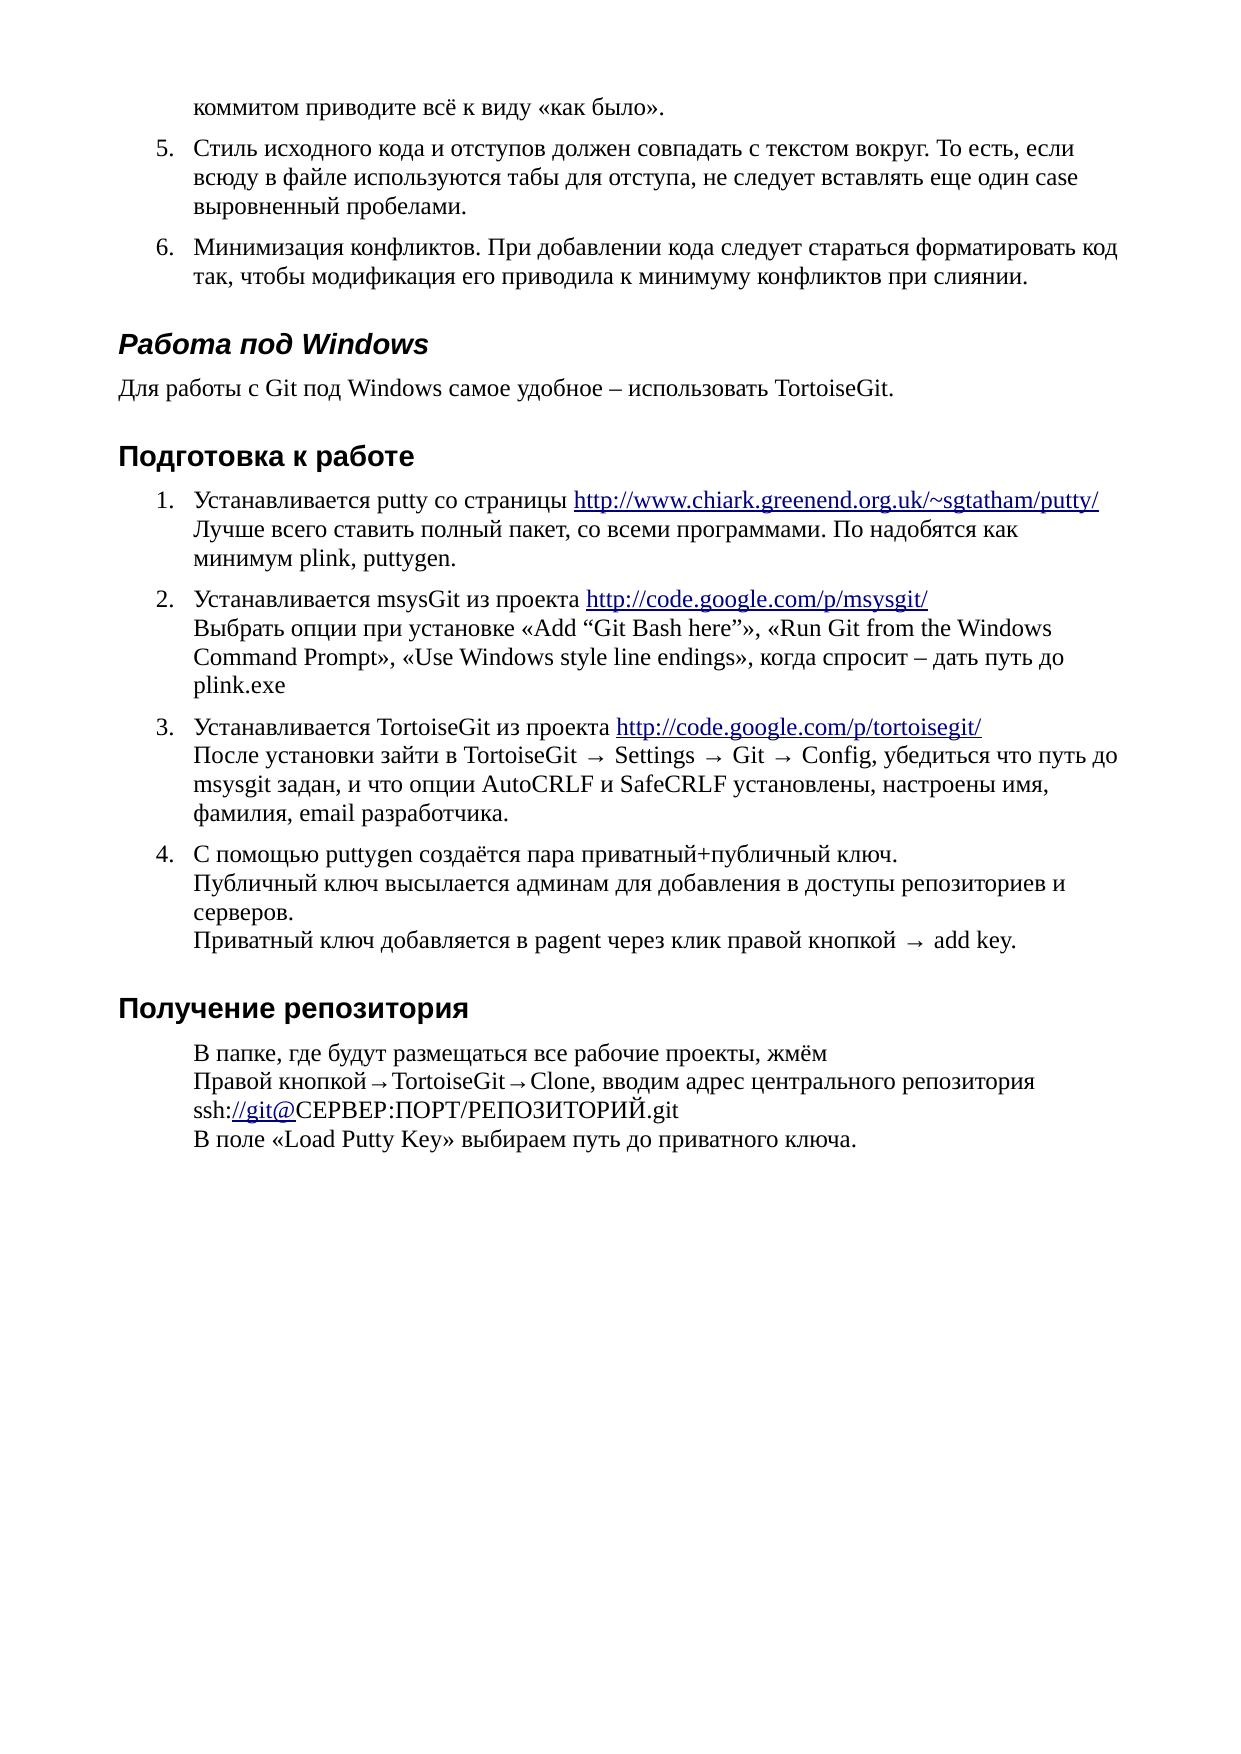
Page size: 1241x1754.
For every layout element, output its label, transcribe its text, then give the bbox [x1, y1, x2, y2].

text Для работы с Git под Windows самое удобное – использовать TortoiseGit. [118, 373, 1122, 402]
list коммитом приводите всё к виду «как было». [156, 92, 1122, 121]
subtitle Работа под Windows [118, 327, 1122, 361]
list Устанавливается TortoiseGit из проекта http://code.google.com/p/tortoisegit/ После установки зайти в TortoiseGit → Settings → Git → Config, убедиться что путь до msysgit задан, и что опции AutoCRLF и SafeCRLF установлены, настроены имя, фамилия, email разработчика. [156, 712, 1122, 827]
list Устанавливается msysGit из проекта http://code.google.com/p/msysgit/ Выбрать опции при установке «Add “Git Bash here”», «Run Git from the Windows Command Prompt», «Use Windows style line endings», когда спросит – дать путь до plink.exe [156, 584, 1122, 699]
list Стиль исходного кода и отступов должен совпадать с текстом вокруг. То есть, если всюду в файле используются табы для отступа, не следует вставлять еще один case выровненный пробелами. [156, 133, 1122, 219]
list В папке, где будут размещаться все рабочие проекты, жмём Правой кнопкой→TortoiseGit→Clone, вводим адрес центрального репозитория ssh://git@СЕРВЕР:ПОРТ/РЕПОЗИТОРИЙ.git В поле «Load Putty Key» выбираем путь до приватного ключа. [156, 1038, 1122, 1153]
list С помощью puttygen создаётся пара приватный+публичный ключ. Публичный ключ высылается админам для добавления в доступы репозиториев и серверов. Приватный ключ добавляется в pagent через клик правой кнопкой → add key. [156, 839, 1122, 954]
list Минимизация конфликтов. При добавлении кода следует стараться форматировать код так, чтобы модификация его приводила к минимуму конфликтов при слиянии. [156, 232, 1122, 289]
list Устанавливается putty со страницы http://www.chiark.greenend.org.uk/~sgtatham/putty/ Лучше всего ставить полный пакет, со всеми программами. По надобятся как минимум plink, puttygen. [156, 485, 1122, 572]
subtitle Подготовка к работе [118, 439, 1122, 473]
subtitle Получение репозитория [118, 992, 1122, 1025]
